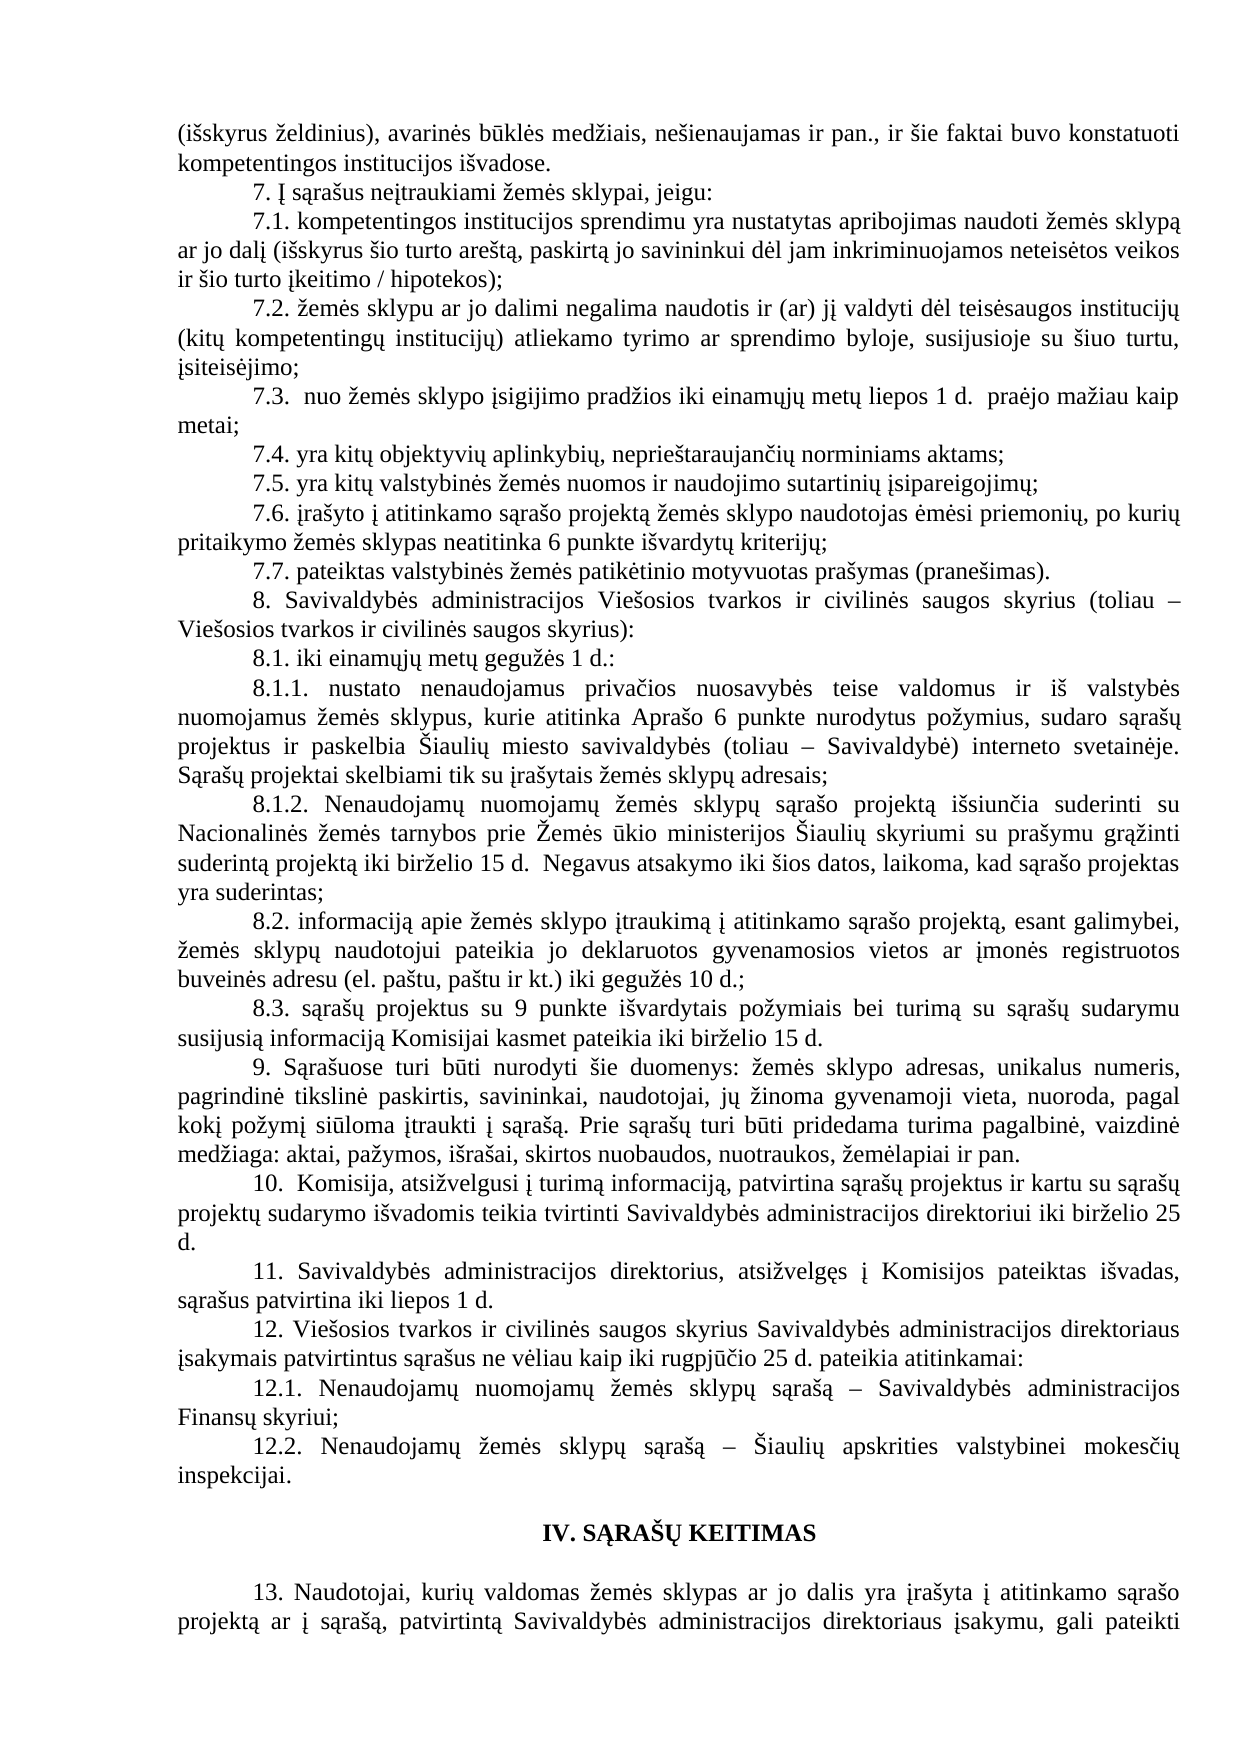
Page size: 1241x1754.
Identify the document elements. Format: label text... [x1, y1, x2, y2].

text 7.1. kompetentingos institucijos sprendimu yra nustatytas apribojimas naudoti žemės sklypą ar jo dalį (išskyrus šio turto areštą, paskirtą jo savininkui dėl jam inkriminuojamos neteisėtos veikos ir šio turto įkeitimo / hipotekos); [177, 206, 1181, 293]
text 10. Komisija, atsižvelgusi į turimą informaciją, patvirtina sąrašų projektus ir kartu su sąrašų projektų sudarymo išvadomis teikia tvirtinti Savivaldybės administracijos direktoriui iki birželio 25 d. [177, 1168, 1181, 1256]
text 8.2. informaciją apie žemės sklypo įtraukimą į atitinkamo sąrašo projektą, esant galimybei, žemės sklypų naudotojui pateikia jo deklaruotos gyvenamosios vietos ar įmonės registruotos buveinės adresu (el. paštu, paštu ir kt.) iki gegužės 10 d.; [177, 906, 1181, 993]
text 8.3. sąrašų projektus su 9 punkte išvardytais požymiais bei turimą su sąrašų sudarymu susijusią informaciją Komisijai kasmet pateikia iki birželio 15 d. [177, 993, 1181, 1051]
text 7.7. pateiktas valstybinės žemės patikėtinio motyvuotas prašymas (pranešimas). [177, 556, 1181, 585]
text 12.2. Nenaudojamų žemės sklypų sąrašą – Šiaulių apskrities valstybinei mokesčių inspekcijai. [177, 1431, 1181, 1489]
text 11. Savivaldybės administracijos direktorius, atsižvelgęs į Komisijos pateiktas išvadas, sąrašus patvirtina iki liepos 1 d. [177, 1256, 1181, 1314]
text 7. Į sąrašus neįtraukiami žemės sklypai, jeigu: [177, 176, 1181, 206]
text 8.1.2. Nenaudojamų nuomojamų žemės sklypų sąrašo projektą išsiunčia suderinti su Nacionalinės žemės tarnybos prie Žemės ūkio ministerijos Šiaulių skyriumi su prašymu grąžinti suderintą projektą iki birželio 15 d. Negavus atsakymo iki šios datos, laikoma, kad sąrašo projektas yra suderintas; [177, 789, 1181, 906]
text 8. Savivaldybės administracijos Viešosios tvarkos ir civilinės saugos skyrius (toliau – Viešosios tvarkos ir civilinės saugos skyrius): [177, 585, 1181, 643]
text 13. Naudotojai, kurių valdomas žemės sklypas ar jo dalis yra įrašyta į atitinkamo sąrašo projektą ar į sąrašą, patvirtintą Savivaldybės administracijos direktoriaus įsakymu, gali pateikti [177, 1576, 1181, 1635]
text (išskyrus želdinius), avarinės būklės medžiais, nešienaujamas ir pan., ir šie faktai buvo konstatuoti kompetentingos institucijos išvadose. [177, 118, 1181, 176]
text 7.4. yra kitų objektyvių aplinkybių, neprieštaraujančių norminiams aktams; [177, 439, 1181, 468]
text 7.3. nuo žemės sklypo įsigijimo pradžios iki einamųjų metų liepos 1 d. praėjo mažiau kaip metai; [177, 381, 1181, 439]
text 9. Sąrašuose turi būti nurodyti šie duomenys: žemės sklypo adresas, unikalus numeris, pagrindinė tikslinė paskirtis, savininkai, naudotojai, jų žinoma gyvenamoji vieta, nuoroda, pagal kokį požymį siūloma įtraukti į sąrašą. Prie sąrašų turi būti pridedama turima pagalbinė, vaizdinė medžiaga: aktai, pažymos, išrašai, skirtos nuobaudos, nuotraukos, žemėlapiai ir pan. [177, 1051, 1181, 1168]
text 8.1. iki einamųjų metų gegužės 1 d.: [177, 643, 1181, 672]
text IV. SĄRAŠŲ KEITIMAS [177, 1518, 1181, 1547]
text 7.5. yra kitų valstybinės žemės nuomos ir naudojimo sutartinių įsipareigojimų; [177, 468, 1181, 497]
text 12.1. Nenaudojamų nuomojamų žemės sklypų sąrašą – Savivaldybės administracijos Finansų skyriui; [177, 1372, 1181, 1431]
text 12. Viešosios tvarkos ir civilinės saugos skyrius Savivaldybės administracijos direktoriaus įsakymais patvirtintus sąrašus ne vėliau kaip iki rugpjūčio 25 d. pateikia atitinkamai: [177, 1314, 1181, 1372]
text 7.6. įrašyto į atitinkamo sąrašo projektą žemės sklypo naudotojas ėmėsi priemonių, po kurių pritaikymo žemės sklypas neatitinka 6 punkte išvardytų kriterijų; [177, 497, 1181, 556]
text 8.1.1. nustato nenaudojamus privačios nuosavybės teise valdomus ir iš valstybės nuomojamus žemės sklypus, kurie atitinka Aprašo 6 punkte nurodytus požymius, sudaro sąrašų projektus ir paskelbia Šiaulių miesto savivaldybės (toliau – Savivaldybė) interneto svetainėje. Sąrašų projektai skelbiami tik su įrašytais žemės sklypų adresais; [177, 672, 1181, 789]
text 7.2. žemės sklypu ar jo dalimi negalima naudotis ir (ar) jį valdyti dėl teisėsaugos institucijų (kitų kompetentingų institucijų) atliekamo tyrimo ar sprendimo byloje, susijusioje su šiuo turtu, įsiteisėjimo; [177, 293, 1181, 381]
